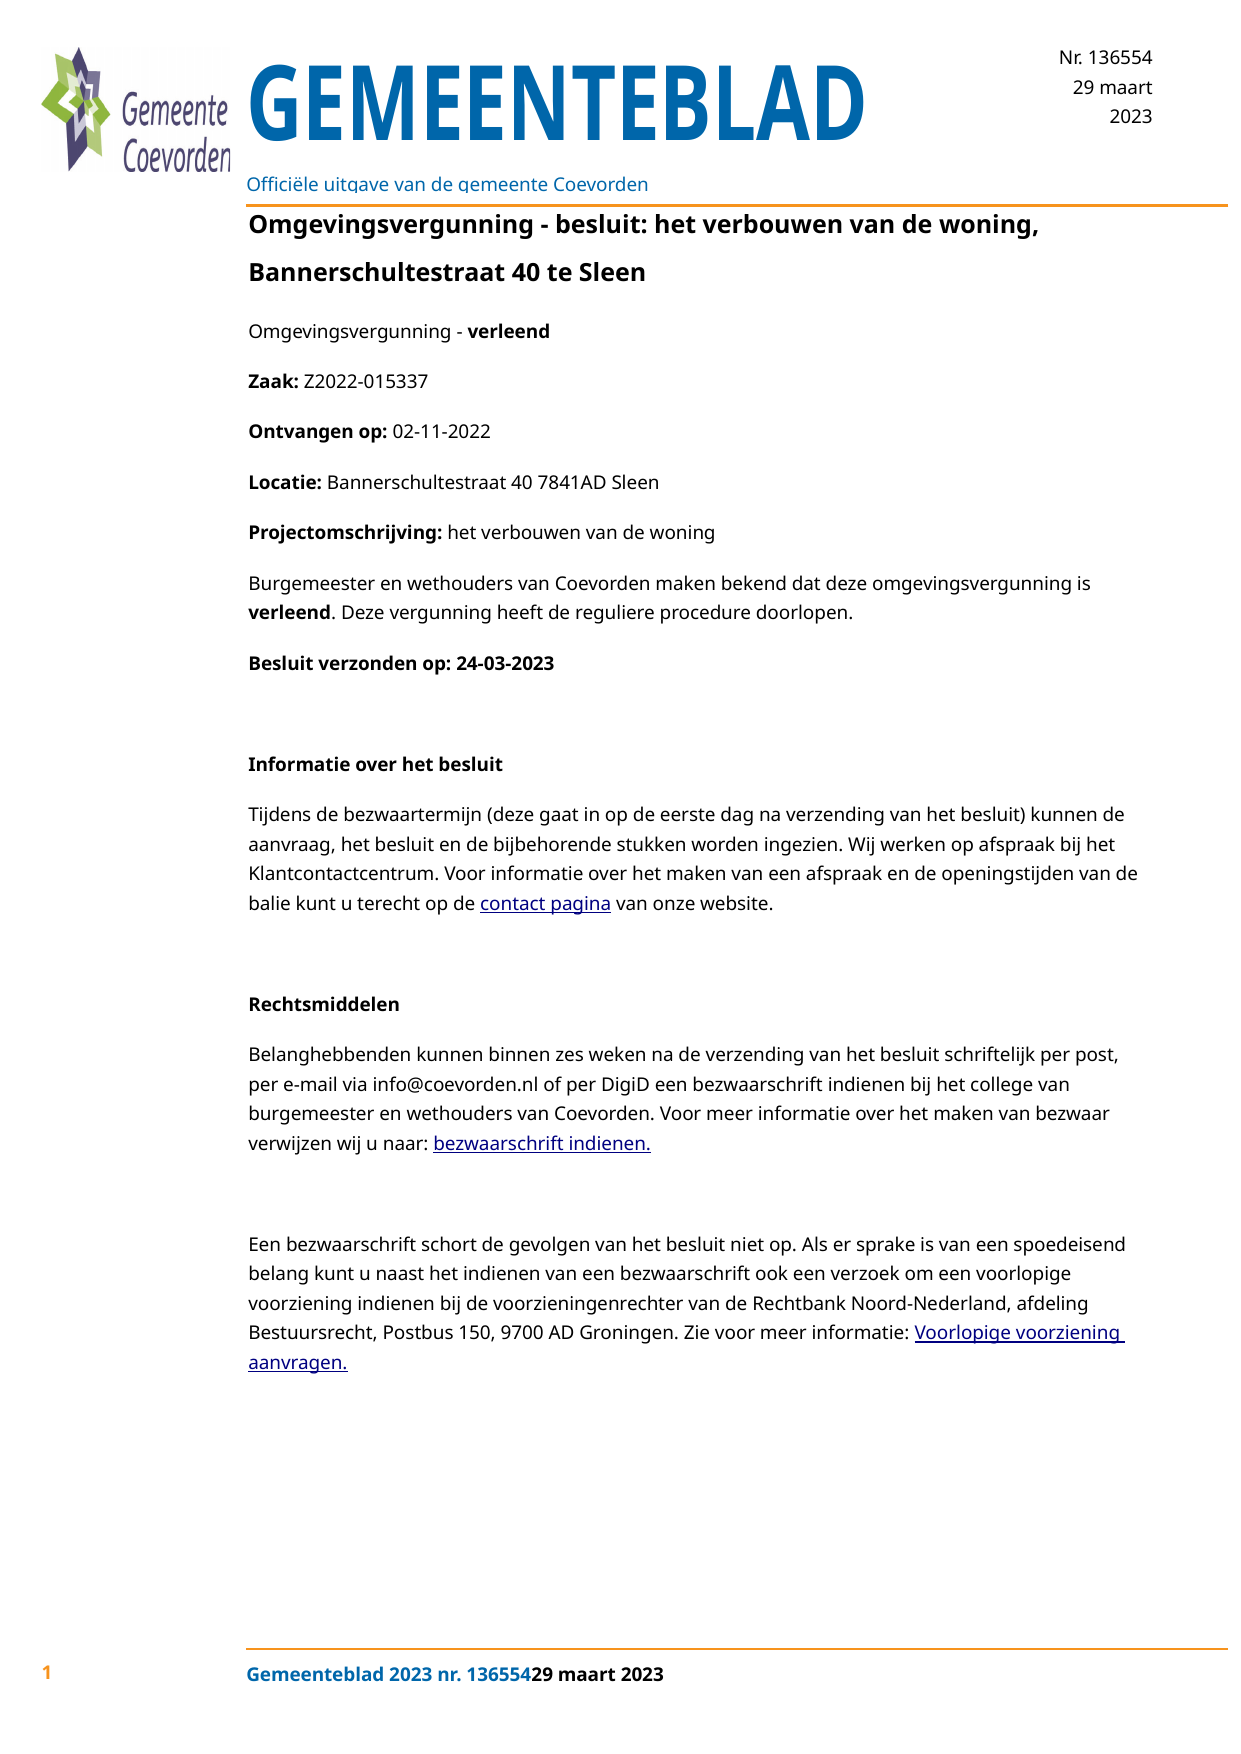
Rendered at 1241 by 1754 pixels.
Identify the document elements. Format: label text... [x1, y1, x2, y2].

text Zaak: Z2022-015337 [248, 368, 1152, 394]
text Locatie: Bannerschultestraat 40 7841AD Sleen [248, 469, 1152, 495]
text Rechtsmiddelen [248, 991, 1152, 1017]
text Besluit verzonden op: 24-03-2023 [248, 650, 1152, 676]
text Omgevingsvergunning - verleend [248, 318, 1152, 344]
text Een bezwaarschrift schort de gevolgen van het besluit niet op. Als er sprake is van een spoedeisend belang kunt u naast het indienen van een bezwaarschrift ook een verzoek om een voorlopige voorziening indienen bij de voorzieningenrechter van de Rechtbank Noord-Nederland, afdeling Bestuursrecht, Postbus 150, 9700 AD Groningen. Zie voor meer informatie: Voorlopige voorziening aanvragen. [248, 1231, 1152, 1375]
text Burgemeester en wethouders van Coevorden maken bekend dat deze omgevingsvergunning is verleend. Deze vergunning heeft de reguliere procedure doorlopen. [248, 570, 1152, 625]
text Informatie over het besluit [248, 751, 1152, 777]
text Omgevingsvergunning - besluit: het verbouwen van de woning, Bannerschultestraat 40 te Sleen [248, 207, 1152, 288]
text Tijdens de bezwaartermijn (deze gaat in op de eerste dag na verzending van het besluit) kunnen de aanvraag, het besluit en de bijbehorende stukken worden ingezien. Wij werken op afspraak bij het Klantcontactcentrum. Voor informatie over het maken van een afspraak en de openingstijden van de balie kunt u terecht op de contact pagina van onze website. [248, 801, 1152, 916]
text Ontvangen op: 02-11-2022 [248, 419, 1152, 444]
picture [41, 47, 231, 172]
text Projectomschrijving: het verbouwen van de woning [248, 519, 1152, 545]
text Belanghebbenden kunnen binnen zes weken na de verzending van het besluit schriftelijk per post, per e-mail via info@coevorden.nl of per DigiD een bezwaarschrift indienen bij het college van burgemeester en wethouders van Coevorden. Voor meer informatie over het maken van bezwaar verwijzen wij u naar: bezwaarschrift indienen. [248, 1041, 1152, 1156]
